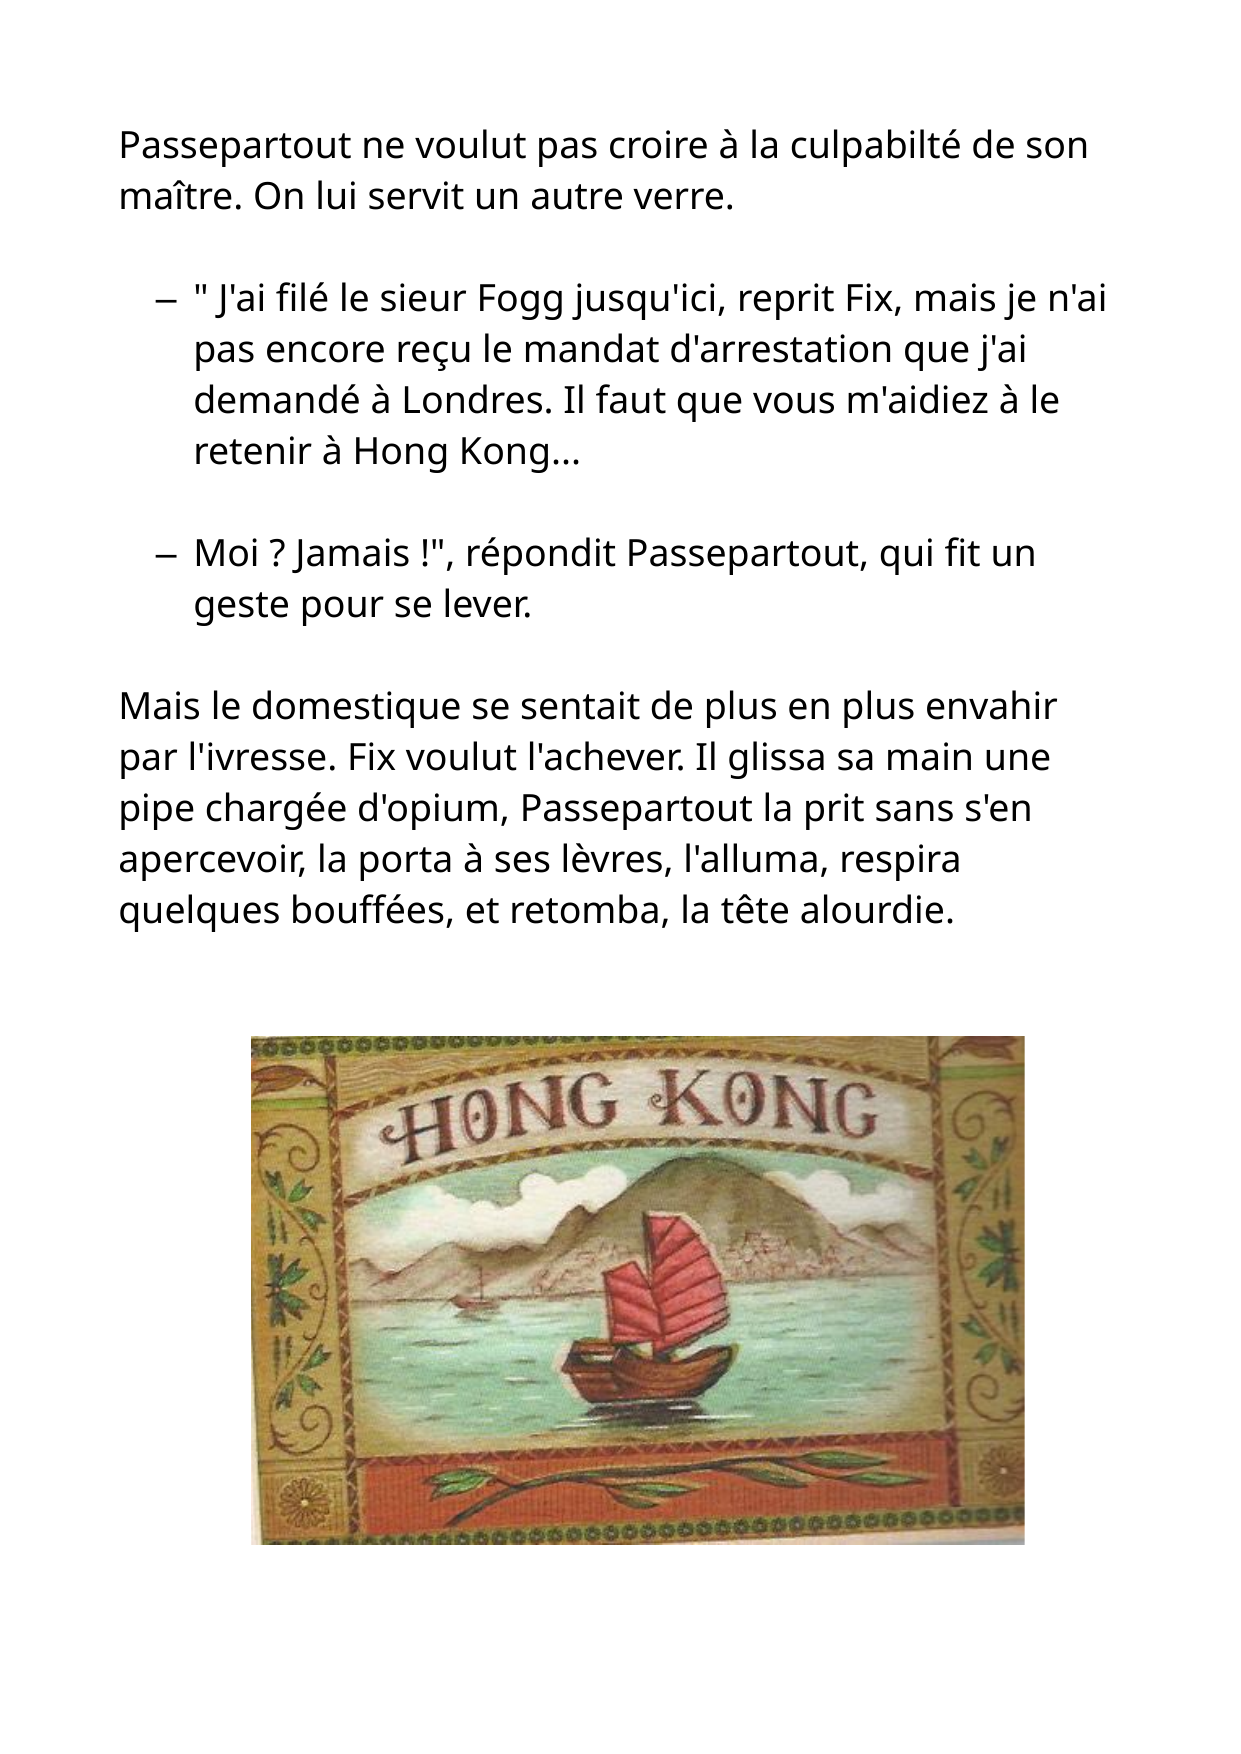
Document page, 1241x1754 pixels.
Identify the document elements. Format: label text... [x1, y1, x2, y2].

list Moi ? Jamais !", répondit Passepartout, qui fit un geste pour se lever. [156, 526, 1122, 628]
text Mais le domestique se sentait de plus en plus envahir par l'ivresse. Fix voulut l'achever. Il glissa sa main une pipe chargée d'opium, Passepartout la prit sans s'en apercevoir, la porta à ses lèvres, l'alluma, respira quelques bouffées, et retomba, la tête alourdie. [118, 679, 1122, 935]
text Passepartout ne voulut pas croire à la culpabilté de son maître. On lui servit un autre verre. [118, 118, 1122, 220]
list " J'ai filé le sieur Fogg jusqu'ici, reprit Fix, mais je n'ai pas encore reçu le mandat d'arrestation que j'ai demandé à Londres. Il faut que vous m'aidiez à le retenir à Hong Kong... [156, 271, 1122, 475]
picture [251, 1036, 1025, 1545]
